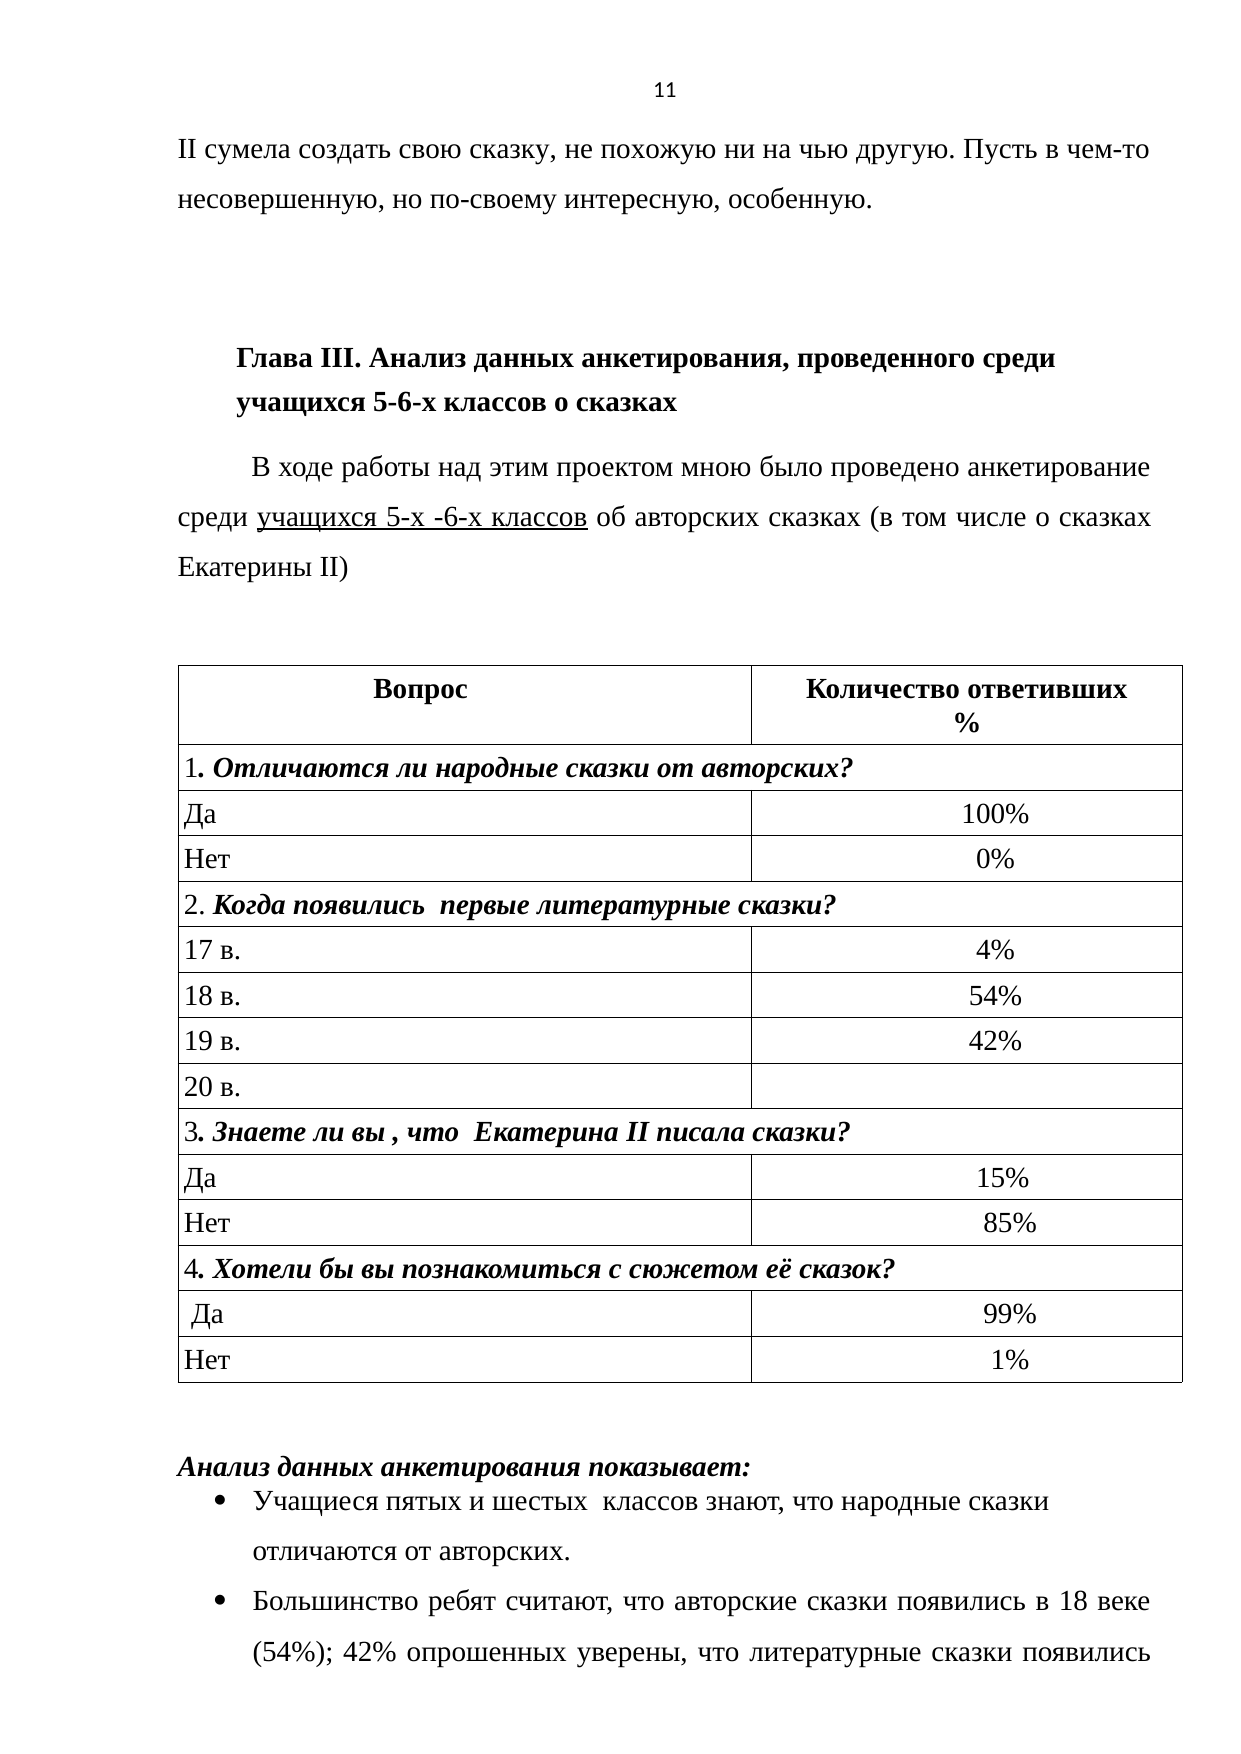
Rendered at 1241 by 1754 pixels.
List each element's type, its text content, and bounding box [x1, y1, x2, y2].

text II сумела создать свою сказку, не похожую ни на чью другую. Пусть в чем-то несовершенную, но по-своему интересную, особенную. [177, 131, 1152, 215]
text В ходе работы над этим проектом мною было проведено анкетирование среди учащихся 5-х -6-х классов об авторских сказках (в том числе о сказках Екатерины II) [177, 449, 1152, 583]
table_header Количество ответивших % [752, 666, 1182, 744]
table_cell Да [179, 791, 751, 835]
table_cell 18 в. [179, 973, 751, 1017]
table_cell 99% [752, 1291, 1182, 1336]
table_cell 2. Когда появились первые литературные сказки? [179, 882, 1182, 926]
table_cell Нет [179, 1337, 751, 1381]
table_cell 1. Отличаются ли народные сказки от авторских? [179, 745, 1182, 790]
list Учащиеся пятых и шестых классов знают, что народные сказки отличаются от авторских. [215, 1483, 1152, 1567]
list Большинство ребят считают, что авторские сказки появились в 18 веке (54%); 42% опрошенных уверены, что литературные сказки появились [215, 1583, 1152, 1667]
table_cell 42% [752, 1018, 1182, 1063]
table_header Вопрос [179, 666, 751, 744]
table_cell 4% [752, 927, 1182, 972]
text Анализ данных анкетирования показывает: [177, 1449, 1152, 1483]
table_cell 54% [752, 973, 1182, 1017]
table_cell 100% [752, 791, 1182, 835]
table_cell Да [179, 1291, 751, 1336]
table_cell 15% [752, 1155, 1182, 1199]
table_cell [752, 1064, 1182, 1108]
table_cell 0% [752, 836, 1182, 881]
table_cell 1% [752, 1337, 1182, 1381]
table_cell Да [179, 1155, 751, 1199]
table_cell 85% [752, 1200, 1182, 1245]
table_cell 3. Знаете ли вы , что Екатерина II писала сказки? [179, 1109, 1182, 1154]
table_cell Нет [179, 1200, 751, 1245]
table_cell 19 в. [179, 1018, 751, 1063]
text Глава III. Анализ данных анкетирования, проведенного среди учащихся 5-6-х классов о сказках [236, 330, 1093, 417]
table_cell Нет [179, 836, 751, 881]
table_cell 4. Хотели бы вы познакомиться с сюжетом её сказок? [179, 1246, 1182, 1290]
table_cell 17 в. [179, 927, 751, 972]
table_cell 20 в. [179, 1064, 751, 1108]
